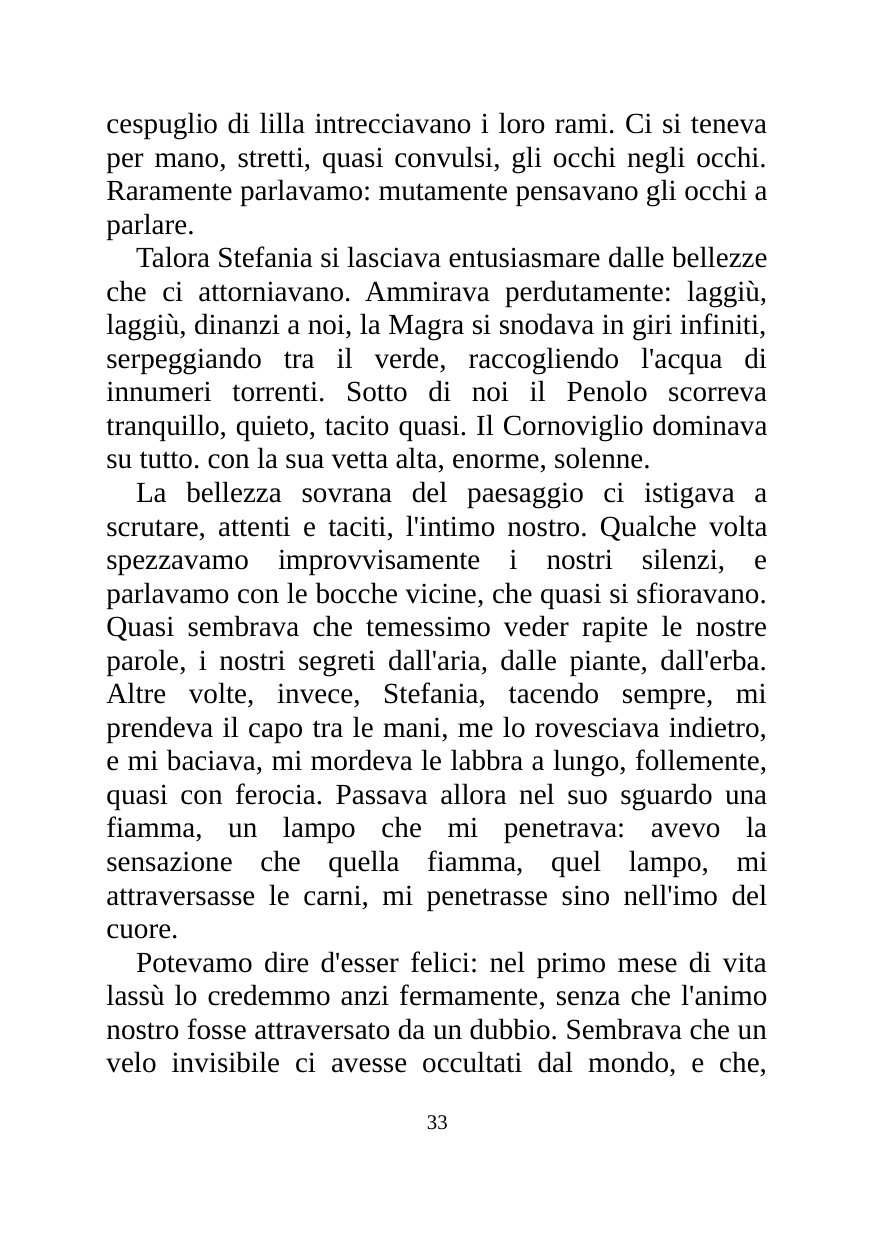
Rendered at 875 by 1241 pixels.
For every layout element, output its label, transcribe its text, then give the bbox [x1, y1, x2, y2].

text Talora Stefania si lasciava entusiasmare dalle bellezze che ci attorniavano. Ammirava perdutamente: laggiù, laggiù, dinanzi a noi, la Magra si snodava in giri infiniti, serpeggiando tra il verde, raccogliendo l'acqua di innumeri torrenti. Sotto di noi il Penolo scorreva tranquillo, quieto, tacito quasi. Il Cornoviglio dominava su tutto. con la sua vetta alta, enorme, solenne. [106, 240, 768, 475]
text cespuglio di lilla intrecciavano i loro rami. Ci si teneva per mano, stretti, quasi convulsi, gli occhi negli occhi. Raramente parlavamo: mutamente pensavano gli occhi a parlare. [106, 106, 768, 240]
text La bellezza sovrana del paesaggio ci istigava a scrutare, attenti e taciti, l'intimo nostro. Qualche volta spezzavamo improvvisamente i nostri silenzi, e parlavamo con le bocche vicine, che quasi si sfioravano. Quasi sembrava che temessimo veder rapite le nostre parole, i nostri segreti dall'aria, dalle piante, dall'erba. Altre volte, invece, Stefania, tacendo sempre, mi prendeva il capo tra le mani, me lo rovesciava indietro, e mi baciava, mi mordeva le labbra a lungo, follemente, quasi con ferocia. Passava allora nel suo sguardo una fiamma, un lampo che mi penetrava: avevo la sensazione che quella fiamma, quel lampo, mi attraversasse le carni, mi penetrasse sino nell'imo del cuore. [106, 475, 768, 945]
text Potevamo dire d'esser felici: nel primo mese di vita lassù lo credemmo anzi fermamente, senza che l'animo nostro fosse attraversato da un dubbio. Sembrava che un velo invisibile ci avesse occultati dal mondo, e che, [106, 945, 768, 1079]
